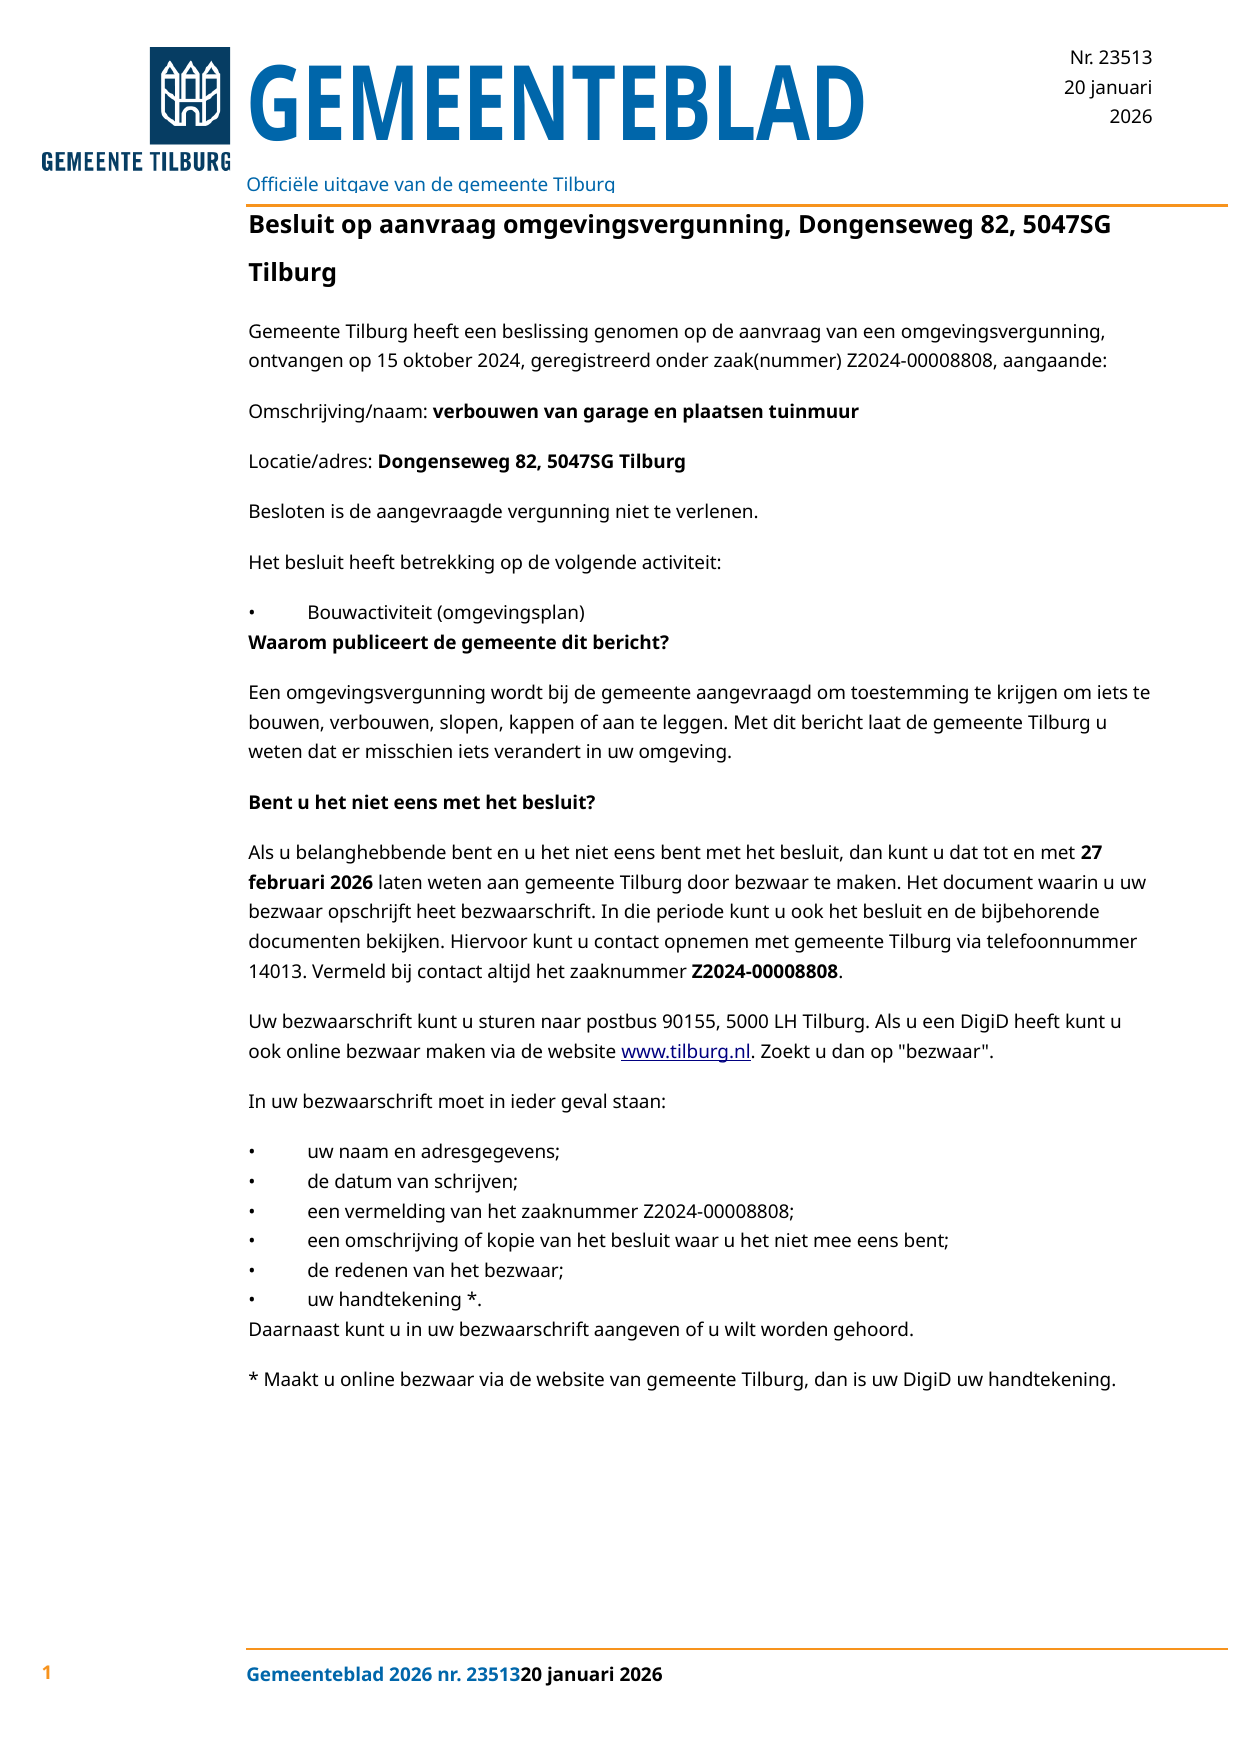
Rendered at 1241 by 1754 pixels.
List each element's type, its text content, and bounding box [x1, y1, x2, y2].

list een vermelding van het zaaknummer Z2024-00008808; [248, 1198, 1152, 1224]
text Waarom publiceert de gemeente dit bericht? [248, 629, 1152, 655]
text In uw bezwaarschrift moet in ieder geval staan: [248, 1088, 1152, 1114]
text Besloten is de aangevraagde vergunning niet te verlenen. [248, 499, 1152, 524]
list de redenen van het bezwaar; [248, 1257, 1152, 1283]
text Als u belanghebbende bent en u het niet eens bent met het besluit, dan kunt u dat tot en met 27 februari 2026 laten weten aan gemeente Tilburg door bezwaar te maken. Het document waarin u uw bezwaar opschrijft heet bezwaarschrift. In die periode kunt u ook het besluit en de bijbehorende documenten bekijken. Hiervoor kunt u contact opnemen met gemeente Tilburg via telefoonnummer 14013. Vermeld bij contact altijd het zaaknummer Z2024-00008808. [248, 839, 1152, 984]
text Locatie/adres: Dongenseweg 82, 5047SG Tilburg [248, 448, 1152, 474]
text Omschrijving/naam: verbouwen van garage en plaatsen tuinmuur [248, 398, 1152, 424]
list uw naam en adresgegevens; [248, 1139, 1152, 1164]
text Uw bezwaarschrift kunt u sturen naar postbus 90155, 5000 LH Tilburg. Als u een DigiD heeft kunt u ook online bezwaar maken via de website www.tilburg.nl. Zoekt u dan op "bezwaar". [248, 1008, 1152, 1064]
list uw handtekening *. [248, 1287, 1152, 1312]
text Gemeente Tilburg heeft een beslissing genomen op de aanvraag van een omgevingsvergunning, ontvangen op 15 oktober 2024, geregistreerd onder zaak(nummer) Z2024-00008808, aangaande: [248, 318, 1152, 373]
list de datum van schrijven; [248, 1168, 1152, 1194]
picture [41, 47, 231, 172]
text * Maakt u online bezwaar via de website van gemeente Tilburg, dan is uw DigiD uw handtekening. [248, 1367, 1152, 1392]
text Het besluit heeft betrekking op de volgende activiteit: [248, 549, 1152, 575]
text Een omgevingsvergunning wordt bij de gemeente aangevraagd om toestemming te krijgen om iets te bouwen, verbouwen, slopen, kappen of aan te leggen. Met dit bericht laat de gemeente Tilburg u weten dat er misschien iets verandert in uw omgeving. [248, 679, 1152, 764]
list een omschrijving of kopie van het besluit waar u het niet mee eens bent; [248, 1227, 1152, 1253]
list Bouwactiviteit (omgevingsplan) [248, 599, 1152, 625]
text Bent u het niet eens met het besluit? [248, 789, 1152, 815]
text Besluit op aanvraag omgevingsvergunning, Dongenseweg 82, 5047SG Tilburg [248, 207, 1152, 288]
text Daarnaast kunt u in uw bezwaarschrift aangeven of u wilt worden gehoord. [248, 1316, 1152, 1342]
